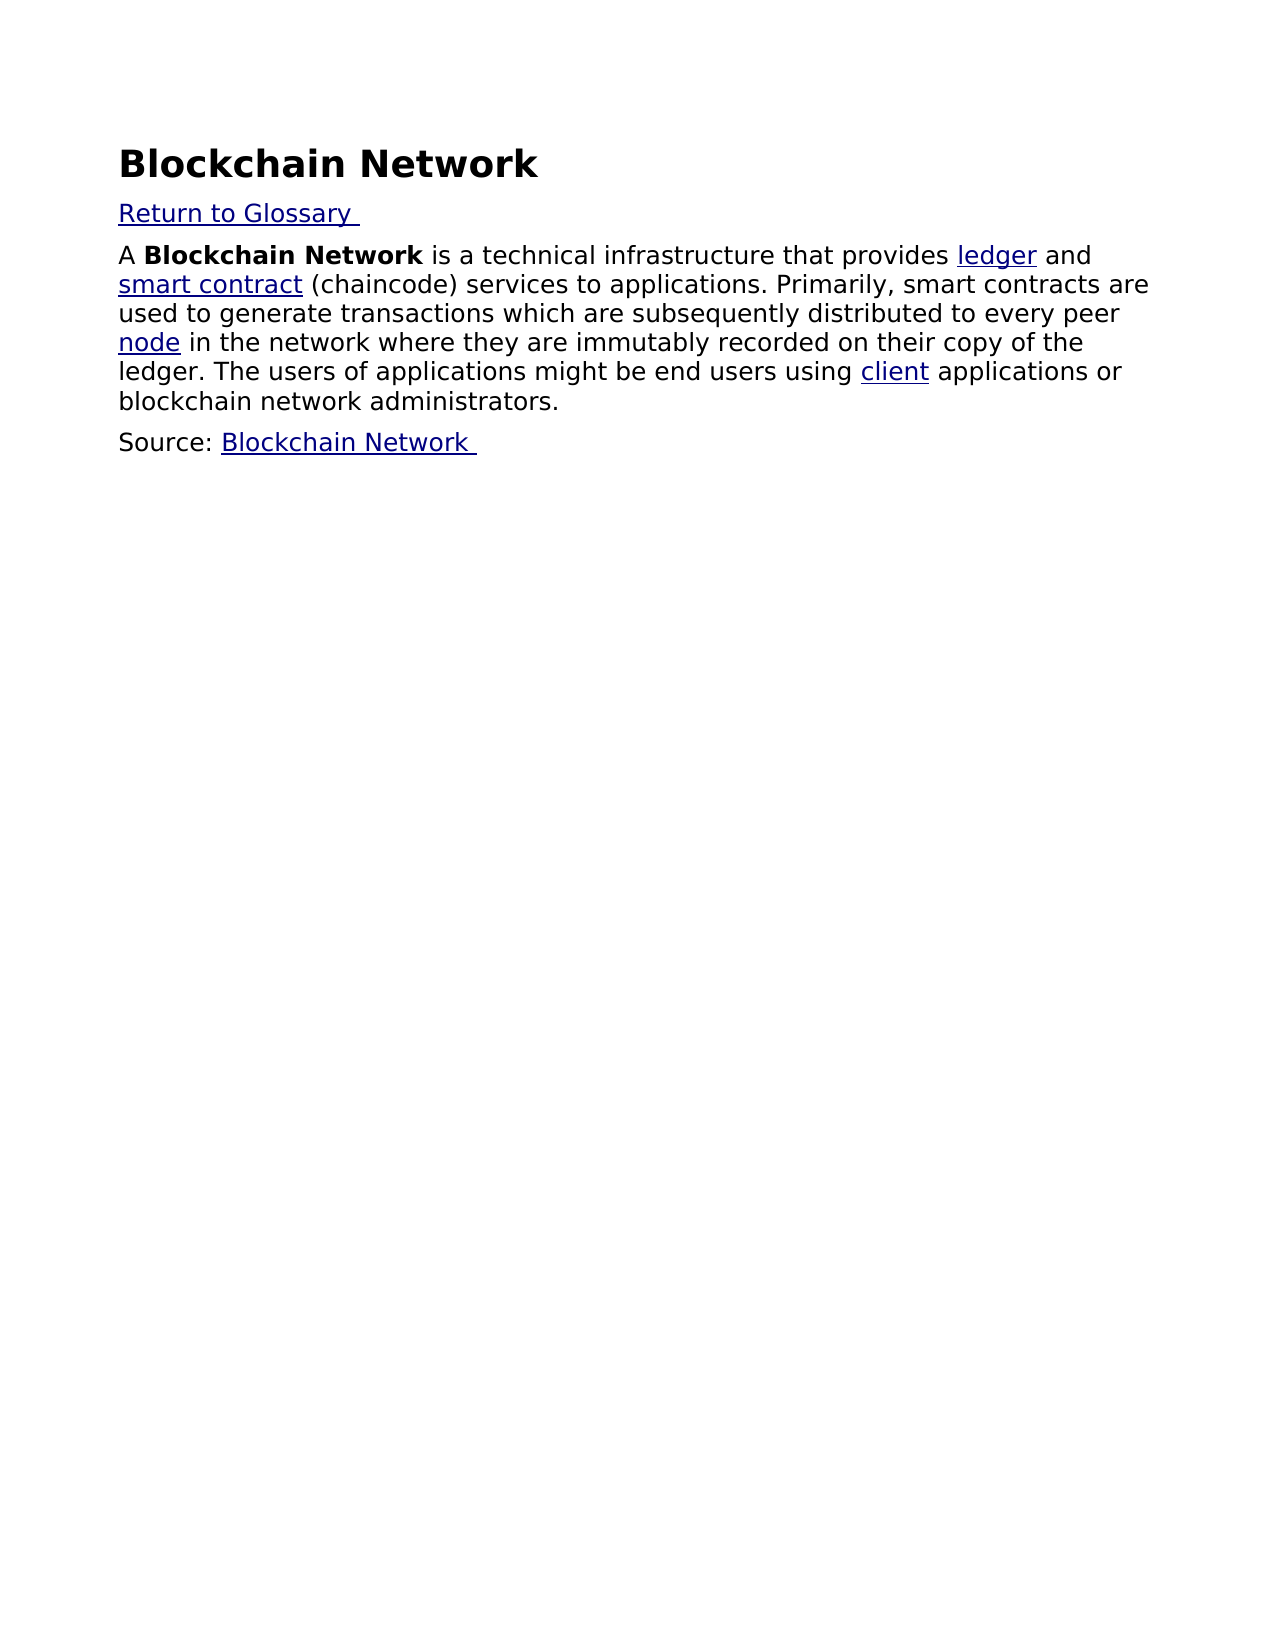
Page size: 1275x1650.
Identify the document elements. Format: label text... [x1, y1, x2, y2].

text Return to Glossary [118, 199, 1157, 228]
text Source: Blockchain Network [118, 428, 1157, 458]
text A Blockchain Network is a technical infrastructure that provides ledger and smart contract (chaincode) services to applications. Primarily, smart contracts are used to generate transactions which are subsequently distributed to every peer node in the network where they are immutably recorded on their copy of the ledger. The users of applications might be end users using client applications or blockchain network administrators. [118, 241, 1157, 416]
subtitle Blockchain Network [118, 143, 1157, 187]
